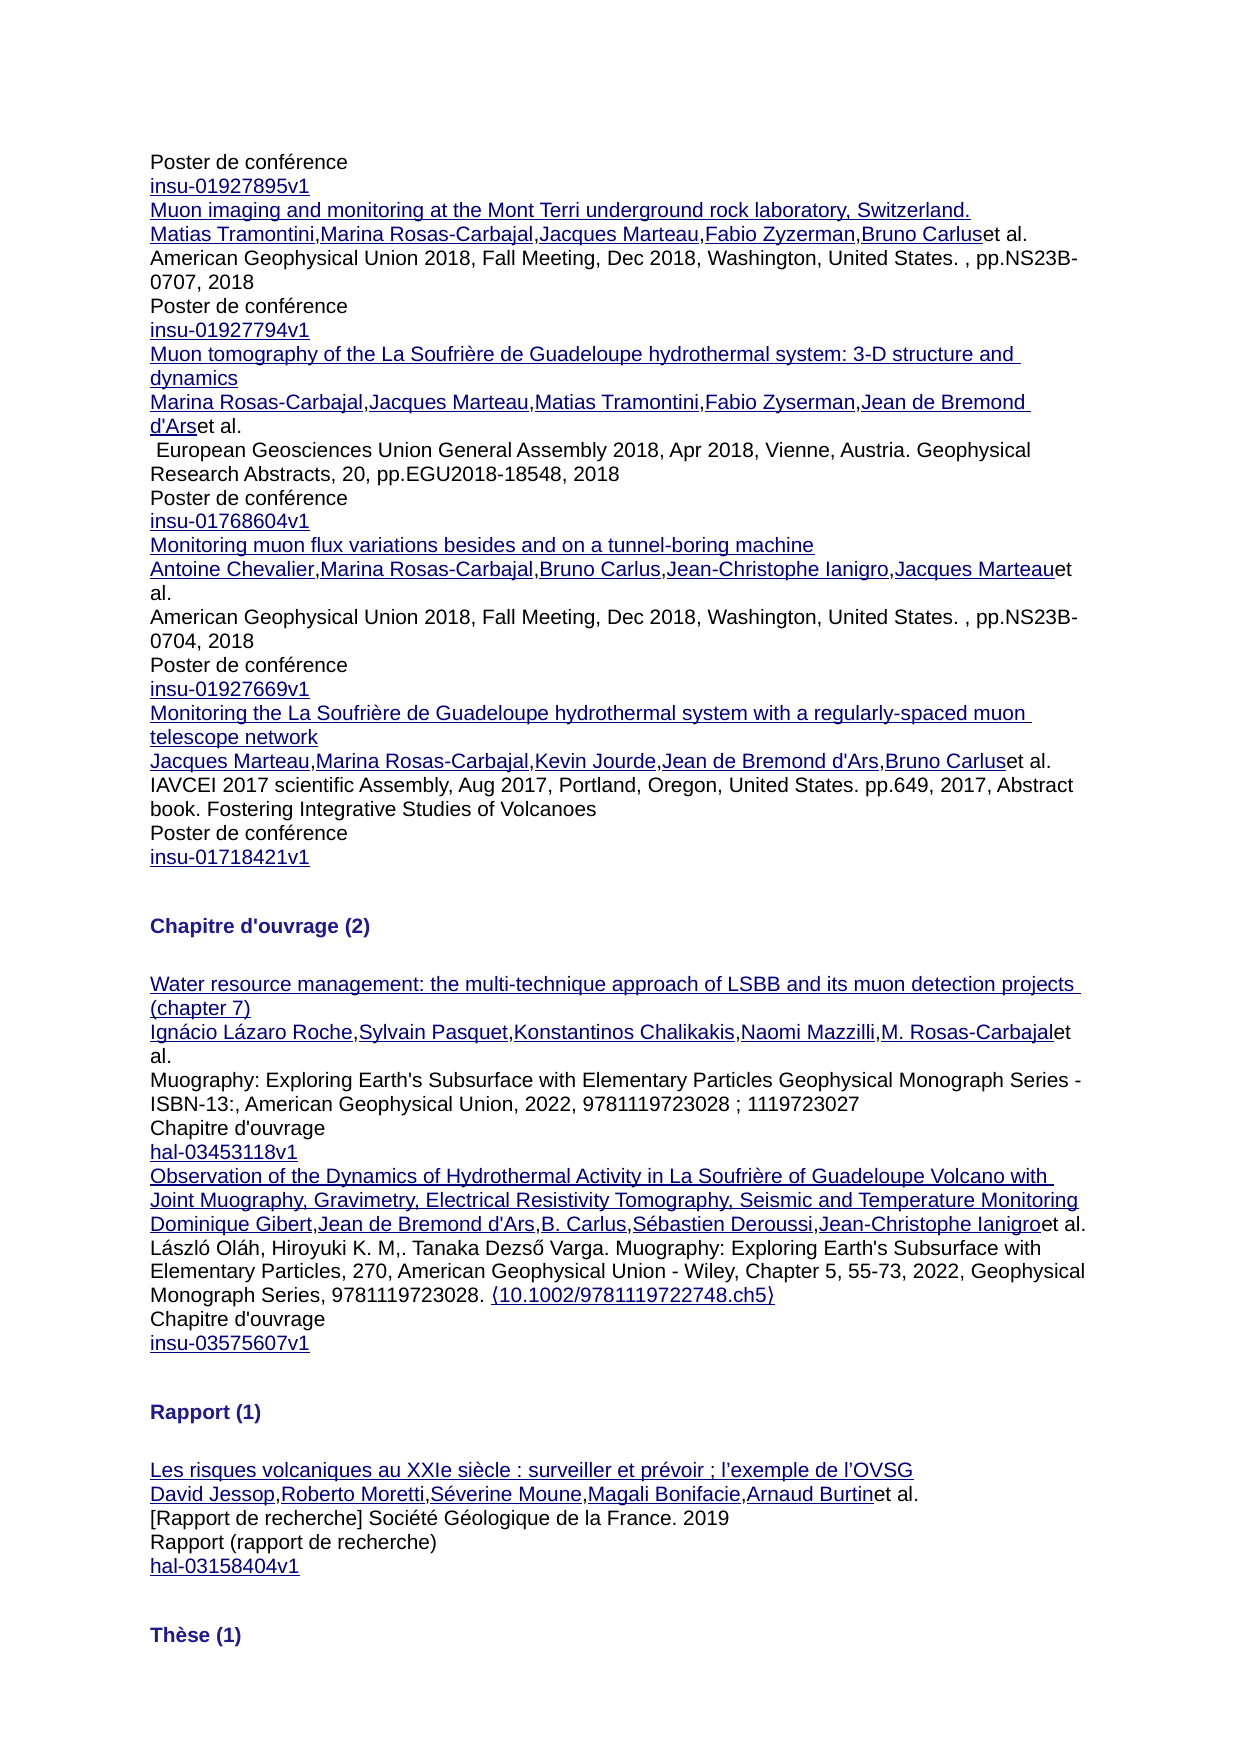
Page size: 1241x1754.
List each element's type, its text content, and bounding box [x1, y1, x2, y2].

table_cell Poster de conférence insu-01927895v1 [150, 150, 1090, 198]
table_cell Observation of the Dynamics of Hydrothermal Activity in La Soufrière of Guadeloupe Volcano with Joint Muography, Gravimetry, Electrical Resistivity Tomography, Seismic and Temperature Monitoring Dominique Gibert,Jean de Bremond d'Ars,B. Carlus,Sébastien Deroussi,Jean-Christophe Ianigroet al. László Oláh, Hiroyuki K. M,. Tanaka Dezső Varga. Muography: Exploring Earth's Subsurface with Elementary Particles, 270, American Geophysical Union - Wiley, Chapter 5, 55-73, 2022, Geophysical Monograph Series, 9781119723028. ⟨10.1002/9781119722748.ch5⟩ Chapitre d'ouvrage insu-03575607v1 [150, 1164, 1090, 1355]
table_cell Monitoring muon flux variations besides and on a tunnel-boring machine Antoine Chevalier,Marina Rosas-Carbajal,Bruno Carlus,Jean-Christophe Ianigro,Jacques Marteauet al. American Geophysical Union 2018, Fall Meeting, Dec 2018, Washington, United States. , pp.NS23B-0704, 2018 Poster de conférence insu-01927669v1 [150, 533, 1090, 701]
subtitle Chapitre d'ouvrage (2) [150, 913, 1090, 937]
table_header Les risques volcaniques au XXIe siècle : surveiller et prévoir ; l’exemple de l’OVSG David Jessop,Roberto Moretti,Séverine Moune,Magali Bonifacie,Arnaud Burtinet al. [Rapport de recherche] Société Géologique de la France. 2019 Rapport (rapport de recherche) hal-03158404v1 [150, 1458, 1090, 1578]
table_cell Monitoring the La Soufrière de Guadeloupe hydrothermal system with a regularly-spaced muon telescope network Jacques Marteau,Marina Rosas-Carbajal,Kevin Jourde,Jean de Bremond d'Ars,Bruno Carluset al. IAVCEI 2017 scientific Assembly, Aug 2017, Portland, Oregon, United States. pp.649, 2017, Abstract book. Fostering Integrative Studies of Volcanoes Poster de conférence insu-01718421v1 [150, 701, 1090, 869]
table_cell Muon tomography of the La Soufrière de Guadeloupe hydrothermal system: 3-D structure and dynamics Marina Rosas-Carbajal,Jacques Marteau,Matias Tramontini,Fabio Zyserman,Jean de Bremond d'Arset al. European Geosciences Union General Assembly 2018, Apr 2018, Vienne, Austria. Geophysical Research Abstracts, 20, pp.EGU2018-18548, 2018 Poster de conférence insu-01768604v1 [150, 342, 1090, 533]
table_header Water resource management: the multi-technique approach of LSBB and its muon detection projects (chapter 7) Ignácio Lázaro Roche,Sylvain Pasquet,Konstantinos Chalikakis,Naomi Mazzilli,M. Rosas-Carbajalet al. Muography: Exploring Earth's Subsurface with Elementary Particles Geophysical Monograph Series - ISBN-13:, American Geophysical Union, 2022, 9781119723028 ; 1119723027 Chapitre d'ouvrage hal-03453118v1 [150, 972, 1090, 1163]
subtitle Thèse (1) [150, 1623, 1090, 1647]
subtitle Rapport (1) [150, 1400, 1090, 1424]
table_cell Muon imaging and monitoring at the Mont Terri underground rock laboratory, Switzerland. Matias Tramontini,Marina Rosas-Carbajal,Jacques Marteau,Fabio Zyzerman,Bruno Carluset al. American Geophysical Union 2018, Fall Meeting, Dec 2018, Washington, United States. , pp.NS23B-0707, 2018 Poster de conférence insu-01927794v1 [150, 198, 1090, 342]
